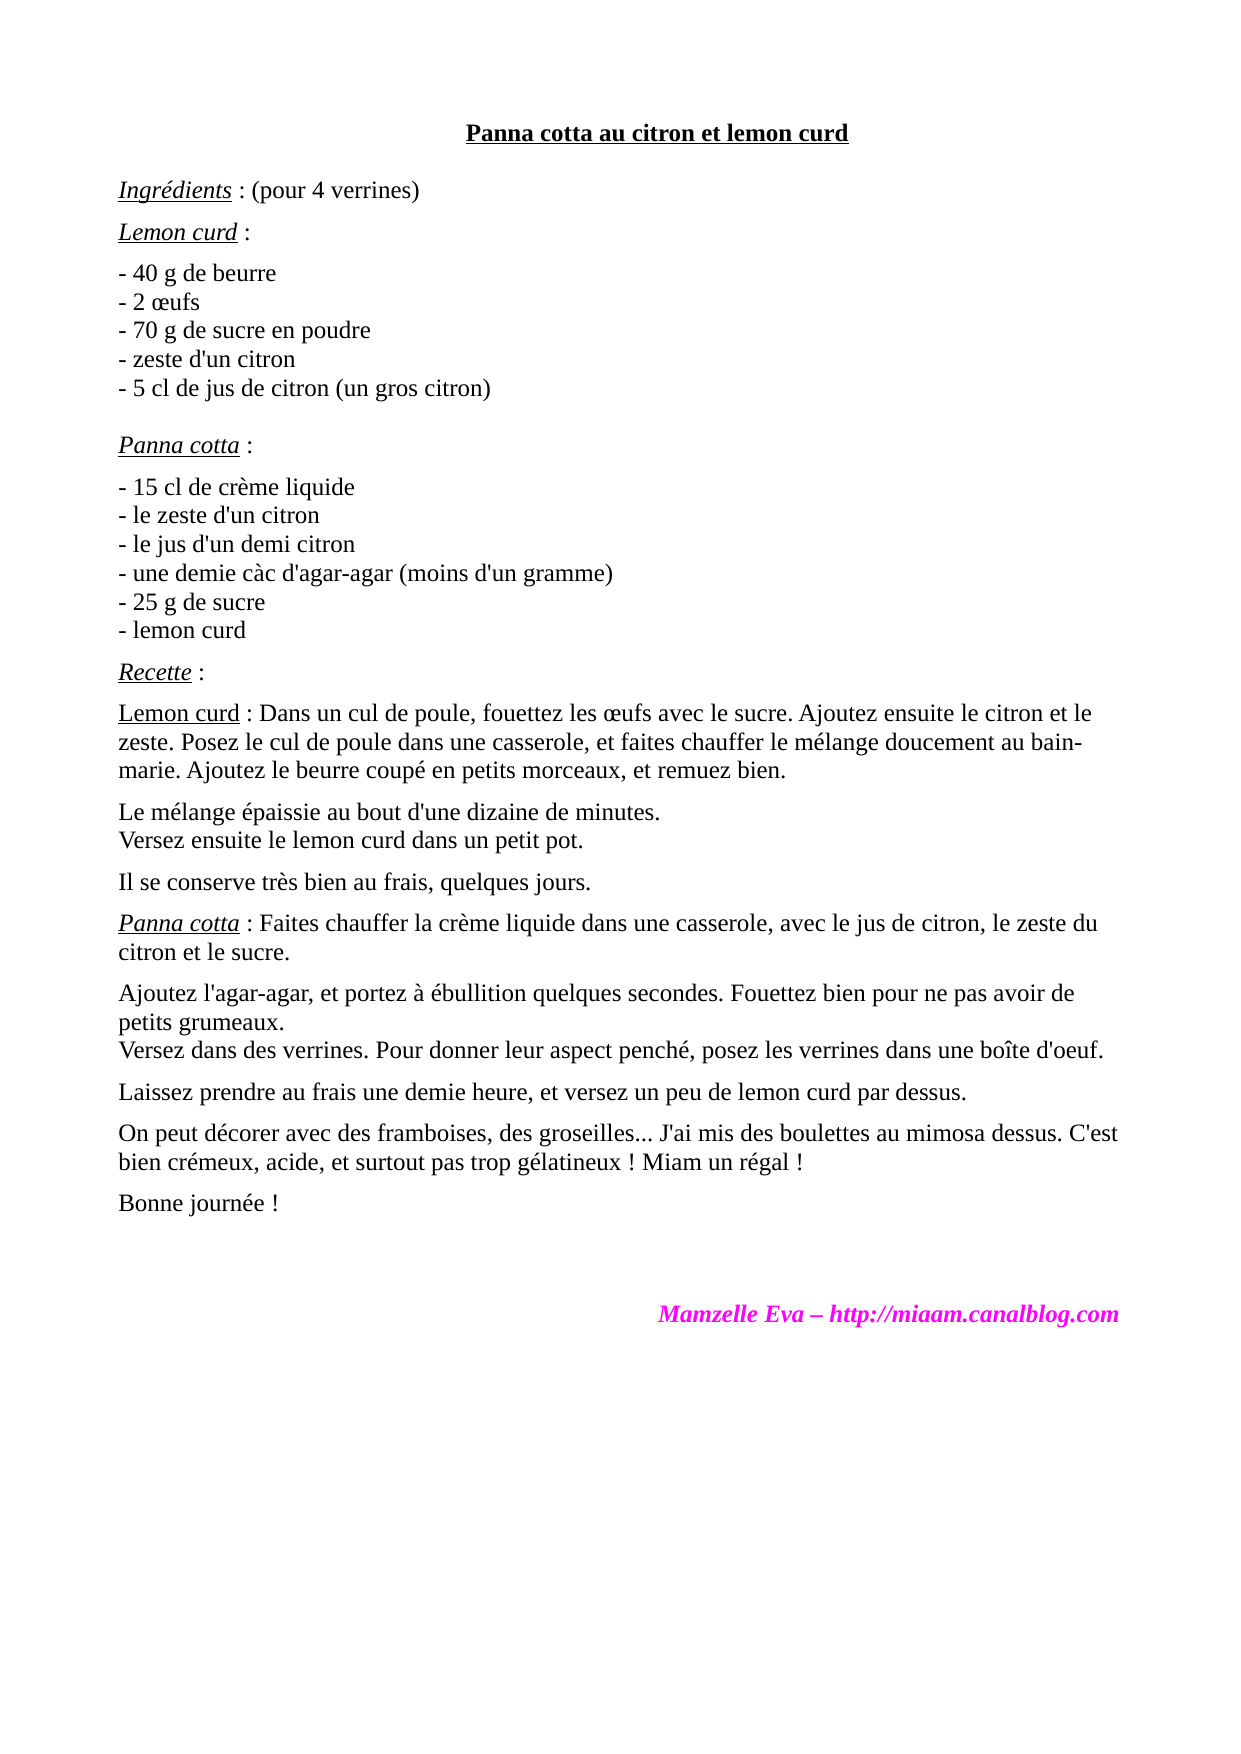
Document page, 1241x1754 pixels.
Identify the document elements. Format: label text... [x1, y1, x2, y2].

text On peut décorer avec des framboises, des groseilles... J'ai mis des boulettes au mimosa dessus. C'est bien crémeux, acide, et surtout pas trop gélatineux ! Miam un régal ! [118, 1118, 1122, 1176]
text Ingrédients : (pour 4 verrines) [118, 176, 1122, 204]
text Panna cotta : Faites chauffer la crème liquide dans une casserole, avec le jus de citron, le zeste du citron et le sucre. [118, 908, 1122, 966]
text Panna cotta au citron et lemon curd [118, 118, 1122, 147]
text - 15 cl de crème liquide - le zeste d'un citron - le jus d'un demi citron - une demie càc d'agar-agar (moins d'un gramme) - 25 g de sucre - lemon curd [118, 472, 1122, 644]
text Lemon curd : Dans un cul de poule, fouettez les œufs avec le sucre. Ajoutez ensuite le citron et le zeste. Posez le cul de poule dans une casserole, et faites chauffer le mélange doucement au bain-marie. Ajoutez le beurre coupé en petits morceaux, et remuez bien. [118, 698, 1122, 784]
text Bonne journée ! [118, 1188, 1122, 1217]
text Ajoutez l'agar-agar, et portez à ébullition quelques secondes. Fouettez bien pour ne pas avoir de petits grumeaux. Versez dans des verrines. Pour donner leur aspect penché, posez les verrines dans une boîte d'oeuf. [118, 978, 1122, 1064]
text Il se conserve très bien au frais, quelques jours. [118, 867, 1122, 896]
text Le mélange épaissie au bout d'une dizaine de minutes. Versez ensuite le lemon curd dans un petit pot. [118, 797, 1122, 854]
text - 40 g de beurre - 2 œufs - 70 g de sucre en poudre - zeste d'un citron - 5 cl de jus de citron (un gros citron) Panna cotta : [118, 258, 1122, 459]
text Laissez prendre au frais une demie heure, et versez un peu de lemon curd par dessus. [118, 1077, 1122, 1106]
text Mamzelle Eva – http://miaam.canalblog.com [118, 1299, 1122, 1328]
text Lemon curd : [118, 217, 1122, 246]
text Recette : [118, 657, 1122, 686]
